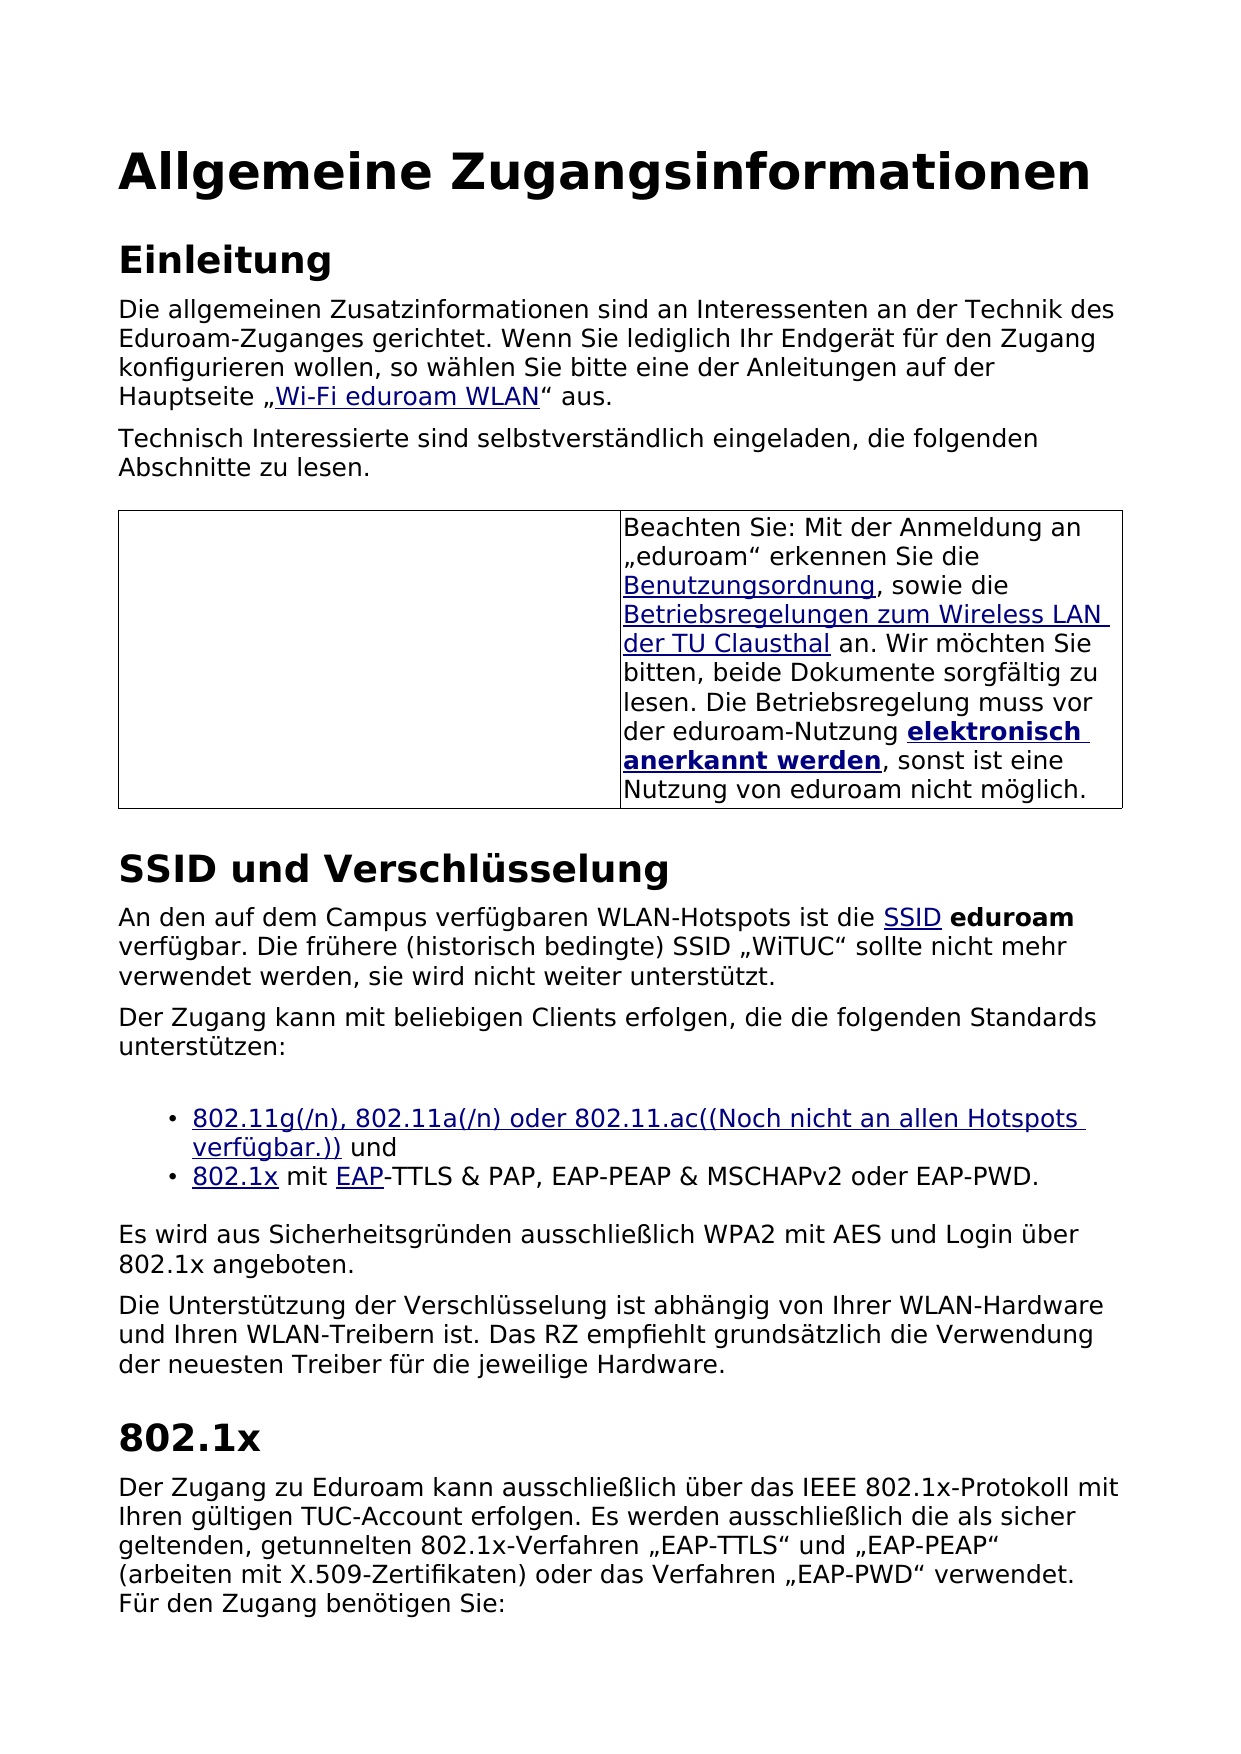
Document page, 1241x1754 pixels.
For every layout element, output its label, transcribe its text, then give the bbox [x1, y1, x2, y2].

table_header Beachten Sie: Mit der Anmeldung an „eduroam“ erkennen Sie die Benutzungsordnung, sowie die Betriebsregelungen zum Wireless LAN der TU Clausthal an. Wir möchten Sie bitten, beide Dokumente sorgfältig zu lesen. Die Betriebsregelung muss vor der eduroam-Nutzung elektronisch anerkannt werden, sonst ist eine Nutzung von eduroam nicht möglich. [621, 511, 1122, 807]
text An den auf dem Campus verfügbaren WLAN-Hotspots ist die SSID eduroam verfügbar. Die frühere (historisch bedingte) SSID „WiTUC“ sollte nicht mehr verwendet werden, sie wird nicht weiter unterstützt. [118, 903, 1122, 991]
text Die allgemeinen Zusatzinformationen sind an Interessenten an der Technik des Eduroam-Zuganges gerichtet. Wenn Sie lediglich Ihr Endgerät für den Zugang konfigurieren wollen, so wählen Sie bitte eine der Anleitungen auf der Hauptseite „Wi-Fi eduroam WLAN“ aus. [118, 295, 1122, 412]
subtitle SSID und Verschlüsselung [118, 847, 1122, 891]
subtitle Allgemeine Zugangsinformationen [118, 143, 1122, 201]
text Es wird aus Sicherheitsgründen ausschließlich WPA2 mit AES und Login über 802.1x angeboten. [118, 1221, 1122, 1279]
subtitle 802.1x [118, 1417, 1122, 1460]
subtitle Einleitung [118, 239, 1122, 282]
text Der Zugang zu Eduroam kann ausschließlich über das IEEE 802.1x-Protokoll mit Ihren gültigen TUC-Account erfolgen. Es werden ausschließlich die als sicher geltenden, getunnelten 802.1x-Verfahren „EAP-TTLS“ und „EAP-PEAP“ (arbeiten mit X.509-Zertifikaten) oder das Verfahren „EAP-PWD“ verwendet. Für den Zugang benötigen Sie: [118, 1473, 1122, 1618]
table_header [119, 511, 620, 807]
text Der Zugang kann mit beliebigen Clients erfolgen, die die folgenden Standards unterstützen: [118, 1003, 1122, 1062]
text Die Unterstützung der Verschlüsselung ist abhängig von Ihrer WLAN-Hardware und Ihren WLAN-Treibern ist. Das RZ empfiehlt grundsätzlich die Verwendung der neuesten Treiber für die jeweilige Hardware. [118, 1292, 1122, 1379]
list 802.1x mit EAP-TTLS & PAP, EAP-PEAP & MSCHAPv2 oder EAP-PWD. [177, 1162, 1122, 1191]
text Technisch Interessierte sind selbstverständlich eingeladen, die folgenden Abschnitte zu lesen. [118, 424, 1122, 482]
list 802.11g(/n), 802.11a(/n) oder 802.11.ac((Noch nicht an allen Hotspots verfügbar.)) und [177, 1104, 1122, 1162]
